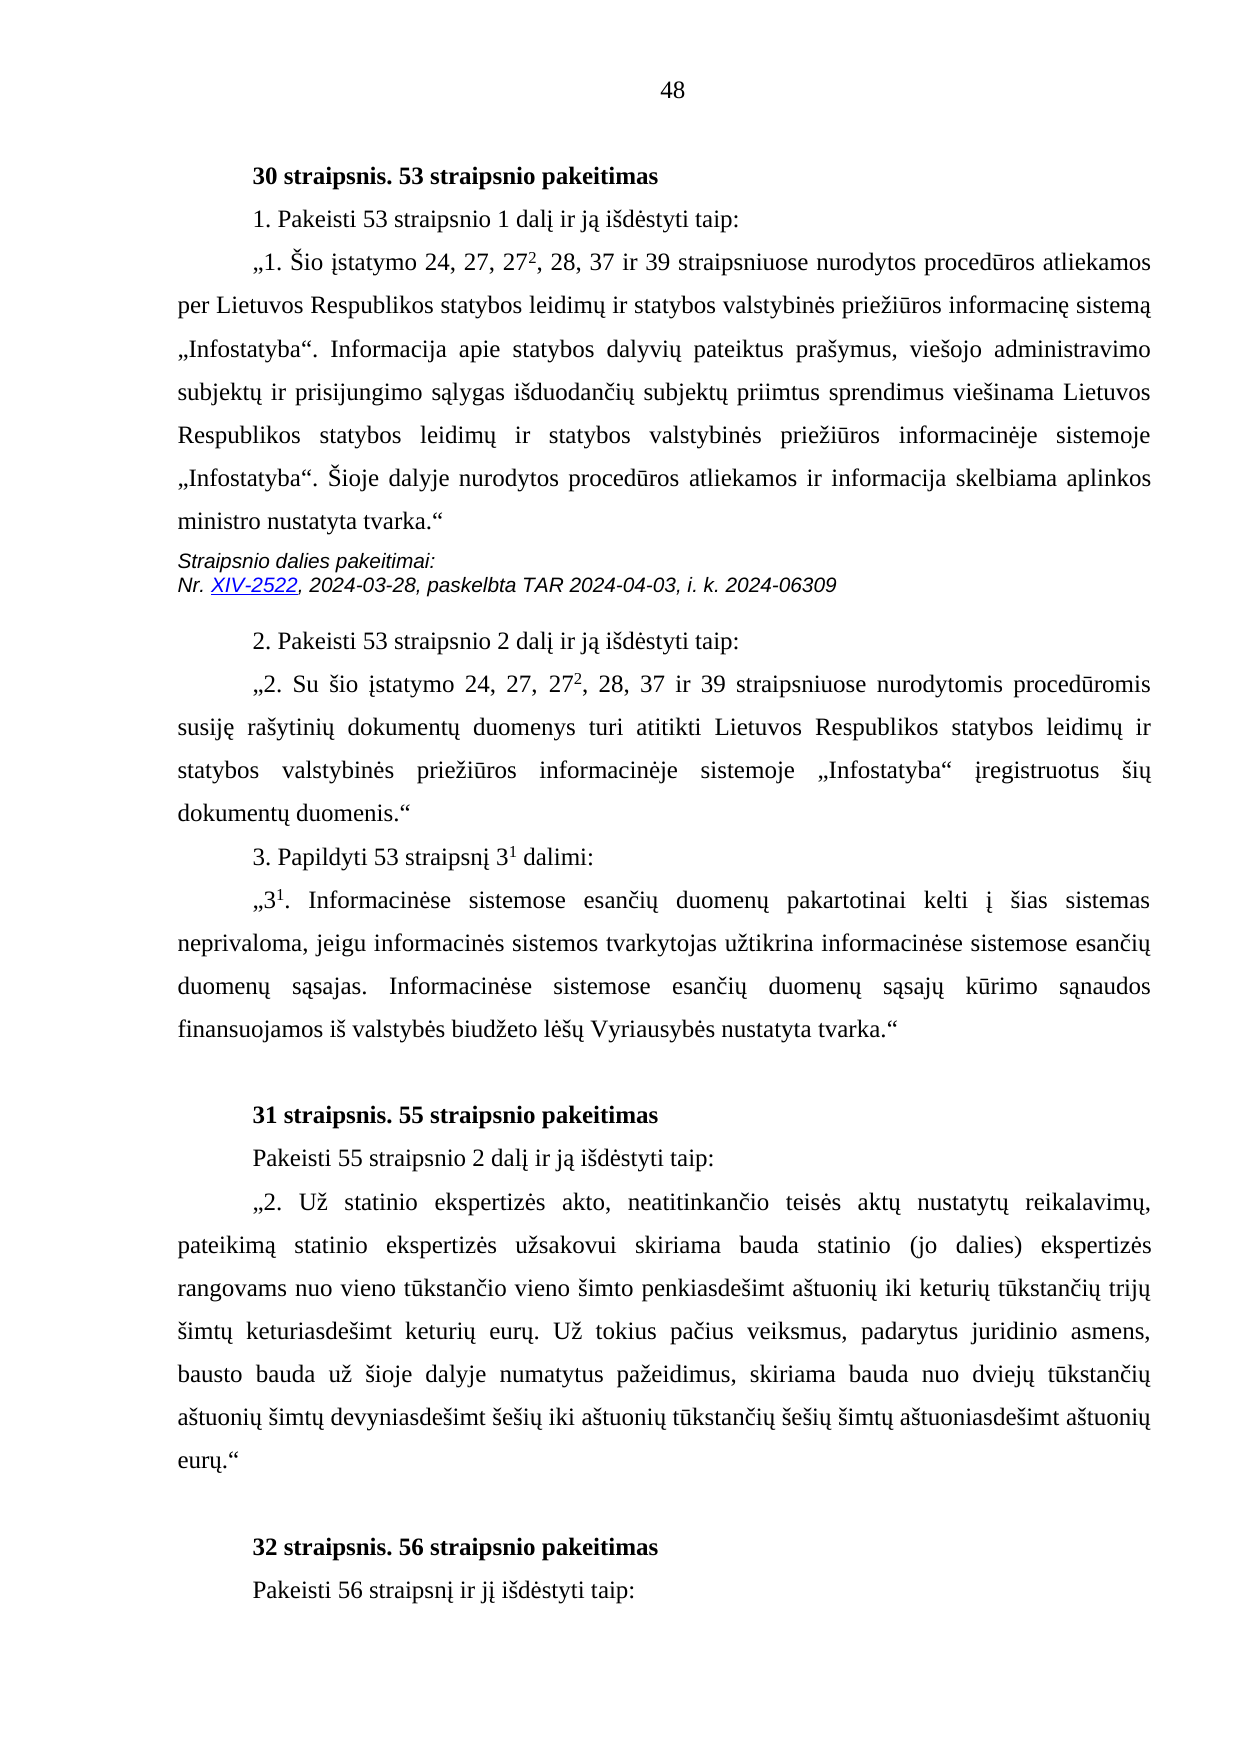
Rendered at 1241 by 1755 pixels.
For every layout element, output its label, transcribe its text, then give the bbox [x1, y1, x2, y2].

text 3. Papildyti 53 straipsnį 31 dalimi: [177, 842, 1152, 870]
text 32 straipsnis. 56 straipsnio pakeitimas [177, 1532, 1152, 1560]
text „31. Informacinėse sistemose esančių duomenų pakartotinai kelti į šias sistemas neprivaloma, jeigu informacinės sistemos tvarkytojas užtikrina informacinėse sistemose esančių duomenų sąsajas. Informacinėse sistemose esančių duomenų sąsajų kūrimo sąnaudos finansuojamos iš valstybės biudžeto lėšų Vyriausybės nustatyta tvarka.“ [177, 885, 1152, 1043]
text „2. Už statinio ekspertizės akto, neatitinkančio teisės aktų nustatytų reikalavimų, pateikimą statinio ekspertizės užsakovui skiriama bauda statinio (jo dalies) ekspertizės rangovams nuo vieno tūkstančio vieno šimto penkiasdešimt aštuonių iki keturių tūkstančių trijų šimtų keturiasdešimt keturių eurų. Už tokius pačius veiksmus, padarytus juridinio asmens, bausto bauda už šioje dalyje numatytus pažeidimus, skiriama bauda nuo dviejų tūkstančių aštuonių šimtų devyniasdešimt šešių iki aštuonių tūkstančių šešių šimtų aštuoniasdešimt aštuonių eurų.“ [177, 1187, 1152, 1474]
text 1. Pakeisti 53 straipsnio 1 dalį ir ją išdėstyti taip: [177, 204, 1152, 233]
text 2. Pakeisti 53 straipsnio 2 dalį ir ją išdėstyti taip: [177, 626, 1152, 655]
text Pakeisti 56 straipsnį ir jį išdėstyti taip: [177, 1575, 1152, 1603]
text „2. Su šio įstatymo 24, 27, 272, 28, 37 ir 39 straipsniuose nurodytomis procedūromis susiję rašytinių dokumentų duomenys turi atitikti Lietuvos Respublikos statybos leidimų ir statybos valstybinės priežiūros informacinėje sistemoje „Infostatyba“ įregistruotus šių dokumentų duomenis.“ [177, 669, 1152, 827]
text „1. Šio įstatymo 24, 27, 272, 28, 37 ir 39 straipsniuose nurodytos procedūros atliekamos per Lietuvos Respublikos statybos leidimų ir statybos valstybinės priežiūros informacinę sistemą „Infostatyba“. Informacija apie statybos dalyvių pateiktus prašymus, viešojo administravimo subjektų ir prisijungimo sąlygas išduodančių subjektų priimtus sprendimus viešinama Lietuvos Respublikos statybos leidimų ir statybos valstybinės priežiūros informacinėje sistemoje „Infostatyba“. Šioje dalyje nurodytos procedūros atliekamos ir informacija skelbiama aplinkos ministro nustatyta tvarka.“ [177, 247, 1152, 535]
text 30 straipsnis. 53 straipsnio pakeitimas [177, 161, 1152, 190]
text Pakeisti 55 straipsnio 2 dalį ir ją išdėstyti taip: [177, 1143, 1152, 1172]
text Straipsnio dalies pakeitimai: [177, 549, 1152, 573]
text Nr. XIV-2522, 2024-03-28, paskelbta TAR 2024-04-03, i. k. 2024-06309 [177, 573, 1152, 597]
text 31 straipsnis. 55 straipsnio pakeitimas [177, 1100, 1152, 1129]
